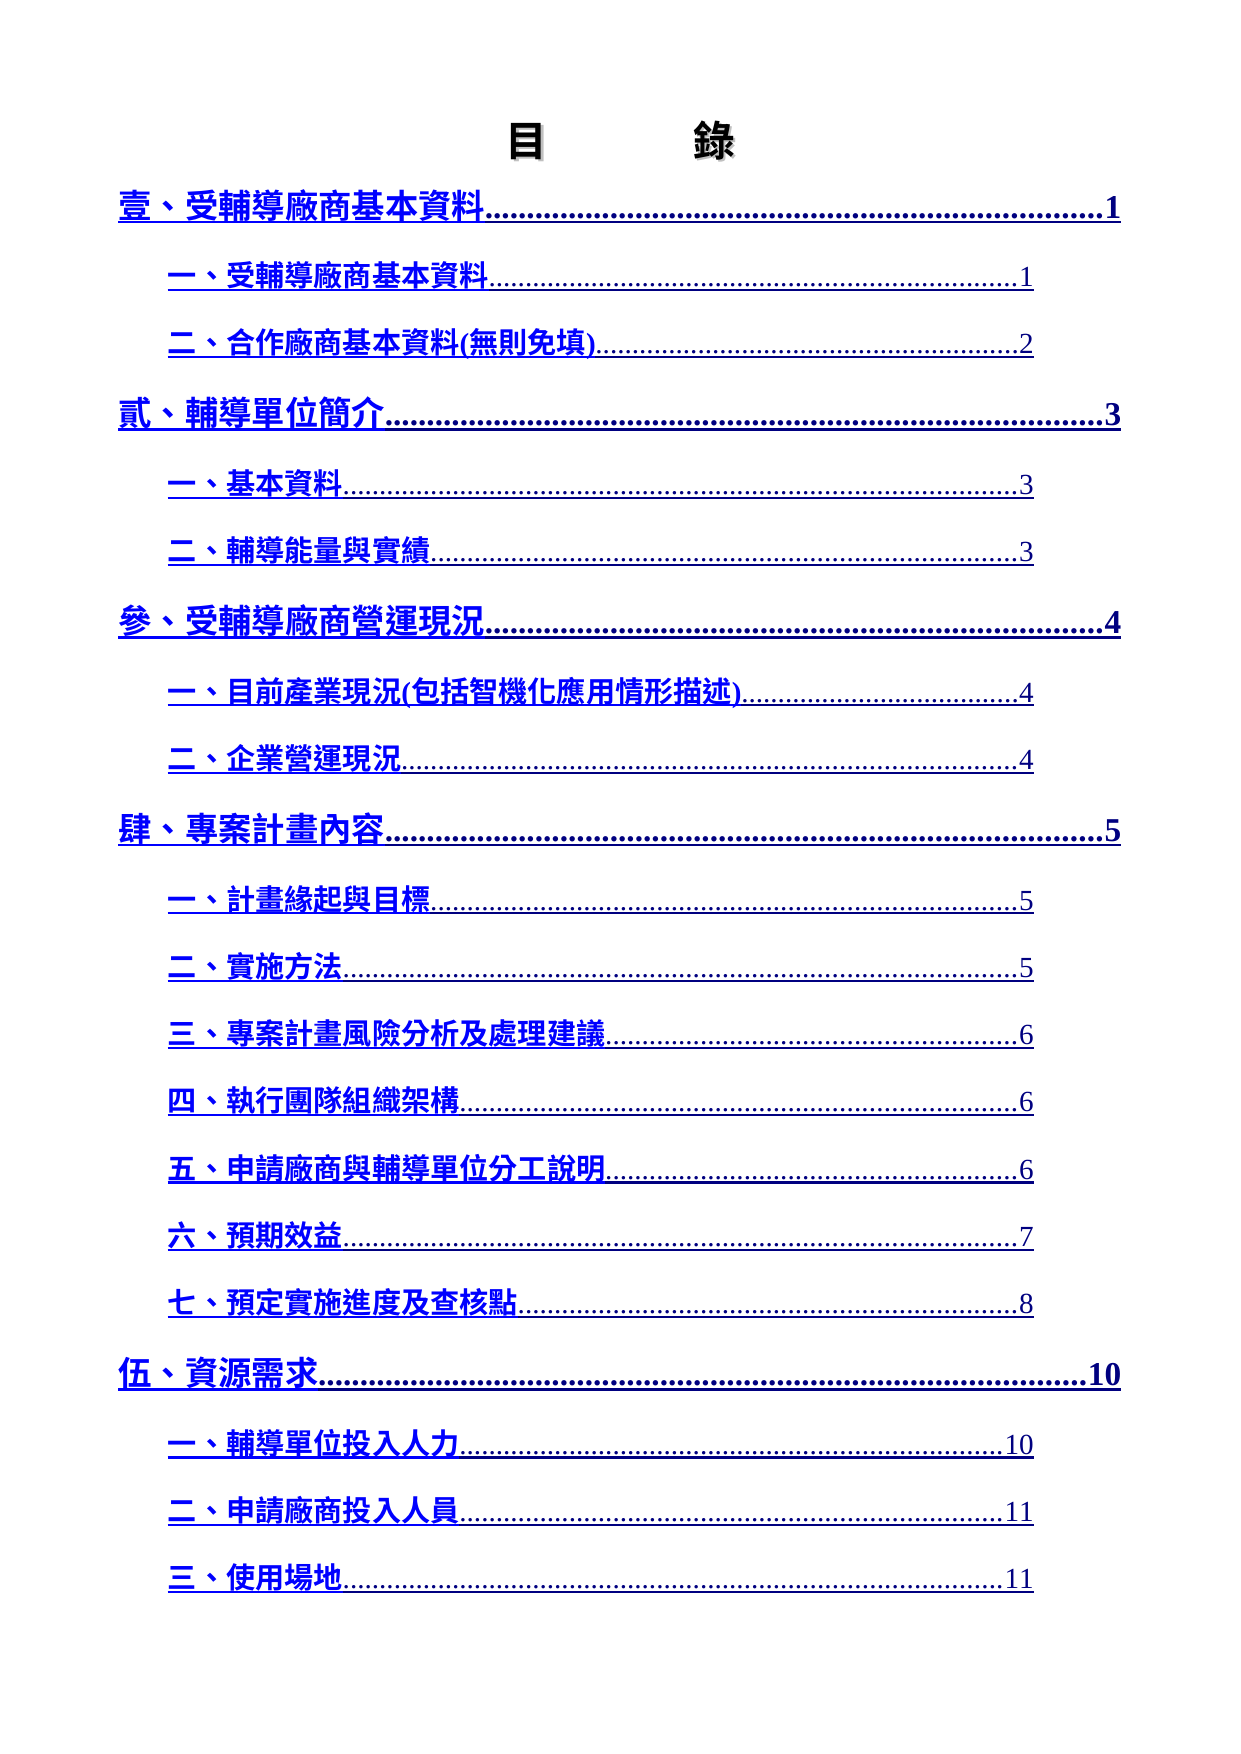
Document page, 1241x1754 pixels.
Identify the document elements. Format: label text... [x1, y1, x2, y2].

text [168, 982, 1033, 986]
text 一、計畫緣起與目標 5 [168, 876, 1033, 912]
text 目 錄 [118, 113, 1122, 167]
text [168, 291, 1033, 295]
text 六、預期效益 7 [168, 1212, 1033, 1249]
text [168, 774, 1033, 778]
text [168, 1459, 1033, 1463]
text 二、輔導能量與實績 3 [168, 528, 1033, 564]
text 三、使用場地 11 [168, 1555, 1033, 1591]
text 二、申請廠商投入人員 11 [168, 1488, 1033, 1524]
text [168, 1593, 1033, 1597]
text [168, 566, 1033, 570]
text 一、輔導單位投入人力 10 [168, 1420, 1033, 1456]
text [168, 1116, 1033, 1120]
text [168, 1049, 1033, 1053]
text 貳、輔導單位簡介 3 [118, 387, 1122, 435]
text [168, 914, 1033, 918]
text 三、專案計畫風險分析及處理建議 6 [168, 1011, 1033, 1047]
text 伍、資源需求 10 [118, 1347, 1122, 1395]
text 參、受輔導廠商營運現況 4 [118, 595, 1122, 643]
text 一、目前產業現況(包括智機化應用情形描述) 4 [168, 668, 1033, 704]
text 七、預定實施進度及查核點 8 [168, 1280, 1033, 1316]
text 二、實施方法 5 [168, 943, 1033, 980]
text 四、執行團隊組織架構 6 [168, 1078, 1033, 1114]
text [168, 1526, 1033, 1530]
text [168, 358, 1033, 362]
text [168, 499, 1033, 503]
text 二、企業營運現況 4 [168, 736, 1033, 772]
text 肆、專案計畫內容 5 [118, 803, 1122, 851]
text 一、受輔導廠商基本資料 1 [168, 253, 1033, 289]
text 一、基本資料 3 [168, 460, 1033, 497]
text [168, 1251, 1033, 1255]
text [168, 1318, 1033, 1322]
text 壹、受輔導廠商基本資料 1 [118, 179, 1122, 228]
text [168, 706, 1033, 711]
text 二、合作廠商基本資料(無則免填) 2 [168, 320, 1033, 356]
text 五、申請廠商與輔導單位分工說明 6 [168, 1145, 1033, 1181]
